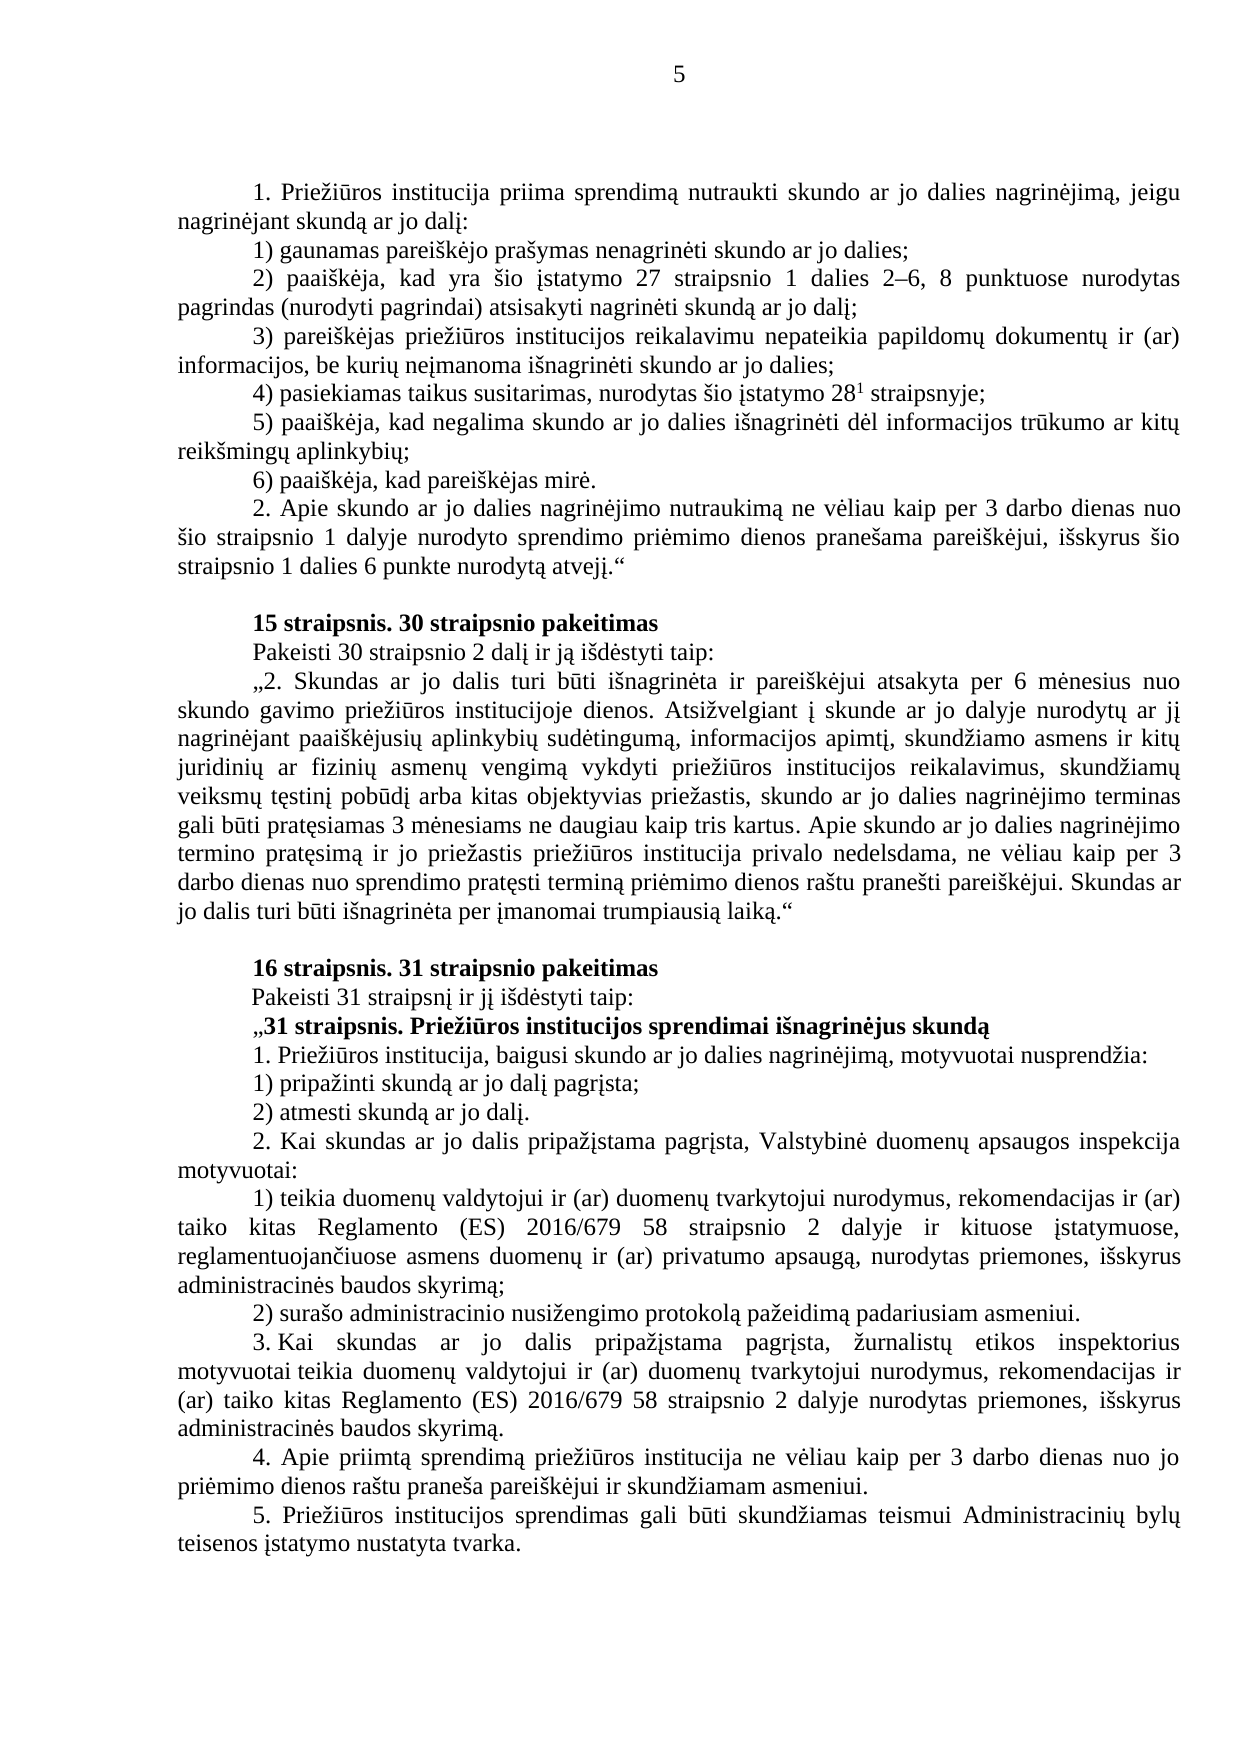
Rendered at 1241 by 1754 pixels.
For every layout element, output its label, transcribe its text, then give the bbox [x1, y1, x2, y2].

text Pakeisti 30 straipsnio 2 dalį ir ją išdėstyti taip: [177, 637, 1181, 666]
text 1. Priežiūros institucija priima sprendimą nutraukti skundo ar jo dalies nagrinėjimą, jeigu nagrinėjant skundą ar jo dalį: [177, 177, 1181, 235]
text 5) paaiškėja, kad negalima skundo ar jo dalies išnagrinėti dėl informacijos trūkumo ar kitų reikšmingų aplinkybių; [177, 407, 1181, 465]
text 3) pareiškėjas priežiūros institucijos reikalavimu nepateikia papildomų dokumentų ir (ar) informacijos, be kurių neįmanoma išnagrinėti skundo ar jo dalies; [177, 321, 1181, 378]
text 2) surašo administracinio nusižengimo protokolą pažeidimą padariusiam asmeniui. [177, 1298, 1181, 1327]
text 1. Priežiūros institucija, baigusi skundo ar jo dalies nagrinėjimą, motyvuotai nusprendžia: [177, 1040, 1181, 1068]
text 4. Apie priimtą sprendimą priežiūros institucija ne vėliau kaip per 3 darbo dienas nuo jo priėmimo dienos raštu praneša pareiškėjui ir skundžiamam asmeniui. [177, 1442, 1181, 1500]
text 15 straipsnis. 30 straipsnio pakeitimas [177, 608, 1181, 637]
text 1) gaunamas pareiškėjo prašymas nenagrinėti skundo ar jo dalies; [177, 235, 1181, 263]
text „2. Skundas ar jo dalis turi būti išnagrinėta ir pareiškėjui atsakyta per 6 mėnesius nuo skundo gavimo priežiūros institucijoje dienos. Atsižvelgiant į skunde ar jo dalyje nurodytų ar jį nagrinėjant paaiškėjusių aplinkybių sudėtingumą, informacijos apimtį, skundžiamo asmens ir kitų juridinių ar fizinių asmenų vengimą vykdyti priežiūros institucijos reikalavimus, skundžiamų veiksmų tęstinį pobūdį arba kitas objektyvias priežastis, skundo ar jo dalies nagrinėjimo terminas gali būti pratęsiamas 3 mėnesiams ne daugiau kaip tris kartus. Apie skundo ar jo dalies nagrinėjimo termino pratęsimą ir jo priežastis priežiūros institucija privalo nedelsdama, ne vėliau kaip per 3 darbo dienas nuo sprendimo pratęsti terminą priėmimo dienos raštu pranešti pareiškėjui. Skundas ar jo dalis turi būti išnagrinėta per įmanomai trumpiausią laiką.“ [177, 666, 1181, 925]
text 1) pripažinti skundą ar jo dalį pagrįsta; [177, 1068, 1181, 1097]
text 4) pasiekiamas taikus susitarimas, nurodytas šio įstatymo 281 straipsnyje; [177, 378, 1181, 407]
text 2. Apie skundo ar jo dalies nagrinėjimo nutraukimą ne vėliau kaip per 3 darbo dienas nuo šio straipsnio 1 dalyje nurodyto sprendimo priėmimo dienos pranešama pareiškėjui, išskyrus šio straipsnio 1 dalies 6 punkte nurodytą atvejį.“ [177, 493, 1181, 580]
text 6) paaiškėja, kad pareiškėjas mirė. [177, 465, 1181, 493]
text 2) paaiškėja, kad yra šio įstatymo 27 straipsnio 1 dalies 2–6, 8 punktuose nurodytas pagrindas (nurodyti pagrindai) atsisakyti nagrinėti skundą ar jo dalį; [177, 263, 1181, 321]
text 5. Priežiūros institucijos sprendimas gali būti skundžiamas teismui Administracinių bylų teisenos įstatymo nustatyta tvarka. [177, 1500, 1181, 1557]
text Pakeisti 31 straipsnį ir jį išdėstyti taip: [177, 982, 1181, 1011]
text „31 straipsnis. Priežiūros institucijos sprendimai išnagrinėjus skundą [177, 1011, 1181, 1040]
text 16 straipsnis. 31 straipsnio pakeitimas [252, 953, 1181, 982]
text 3. Kai skundas ar jo dalis pripažįstama pagrįsta, žurnalistų etikos inspektorius motyvuotai teikia duomenų valdytojui ir (ar) duomenų tvarkytojui nurodymus, rekomendacijas ir (ar) taiko kitas Reglamento (ES) 2016/679 58 straipsnio 2 dalyje nurodytas priemones, išskyrus administracinės baudos skyrimą. [177, 1327, 1181, 1442]
text 1) teikia duomenų valdytojui ir (ar) duomenų tvarkytojui nurodymus, rekomendacijas ir (ar) taiko kitas Reglamento (ES) 2016/679 58 straipsnio 2 dalyje ir kituose įstatymuose, reglamentuojančiuose asmens duomenų ir (ar) privatumo apsaugą, nurodytas priemones, išskyrus administracinės baudos skyrimą; [177, 1183, 1181, 1298]
text 2) atmesti skundą ar jo dalį. [177, 1097, 1181, 1126]
text 2. Kai skundas ar jo dalis pripažįstama pagrįsta, Valstybinė duomenų apsaugos inspekcija motyvuotai: [177, 1126, 1181, 1183]
